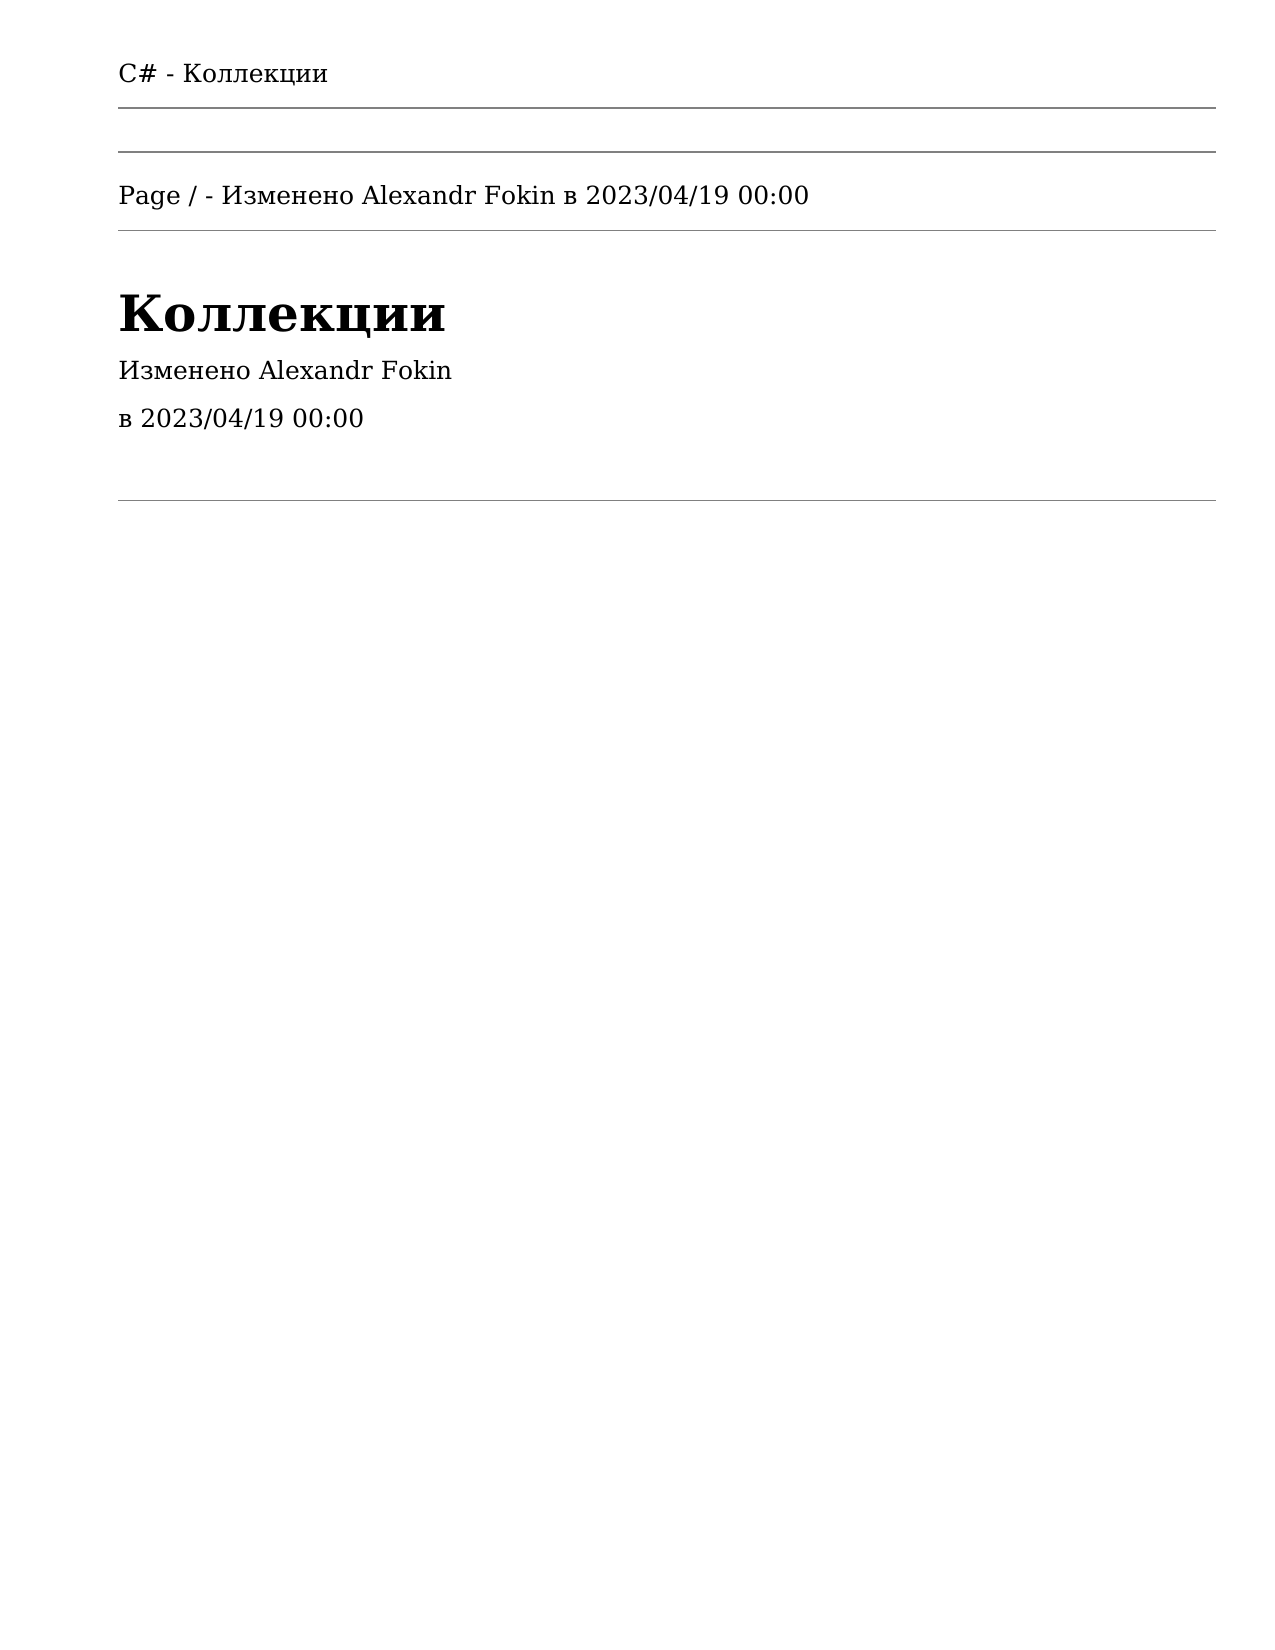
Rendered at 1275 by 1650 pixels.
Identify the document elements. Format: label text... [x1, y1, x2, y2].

subtitle Коллекции [118, 284, 1216, 343]
text Изменено Alexandr Fokin [118, 356, 1216, 385]
text Page / - Изменено Alexandr Fokin в 2023/04/19 00:00 [118, 182, 1216, 211]
text в 2023/04/19 00:00 [118, 404, 1216, 433]
text C# - Коллекции [118, 59, 1216, 88]
